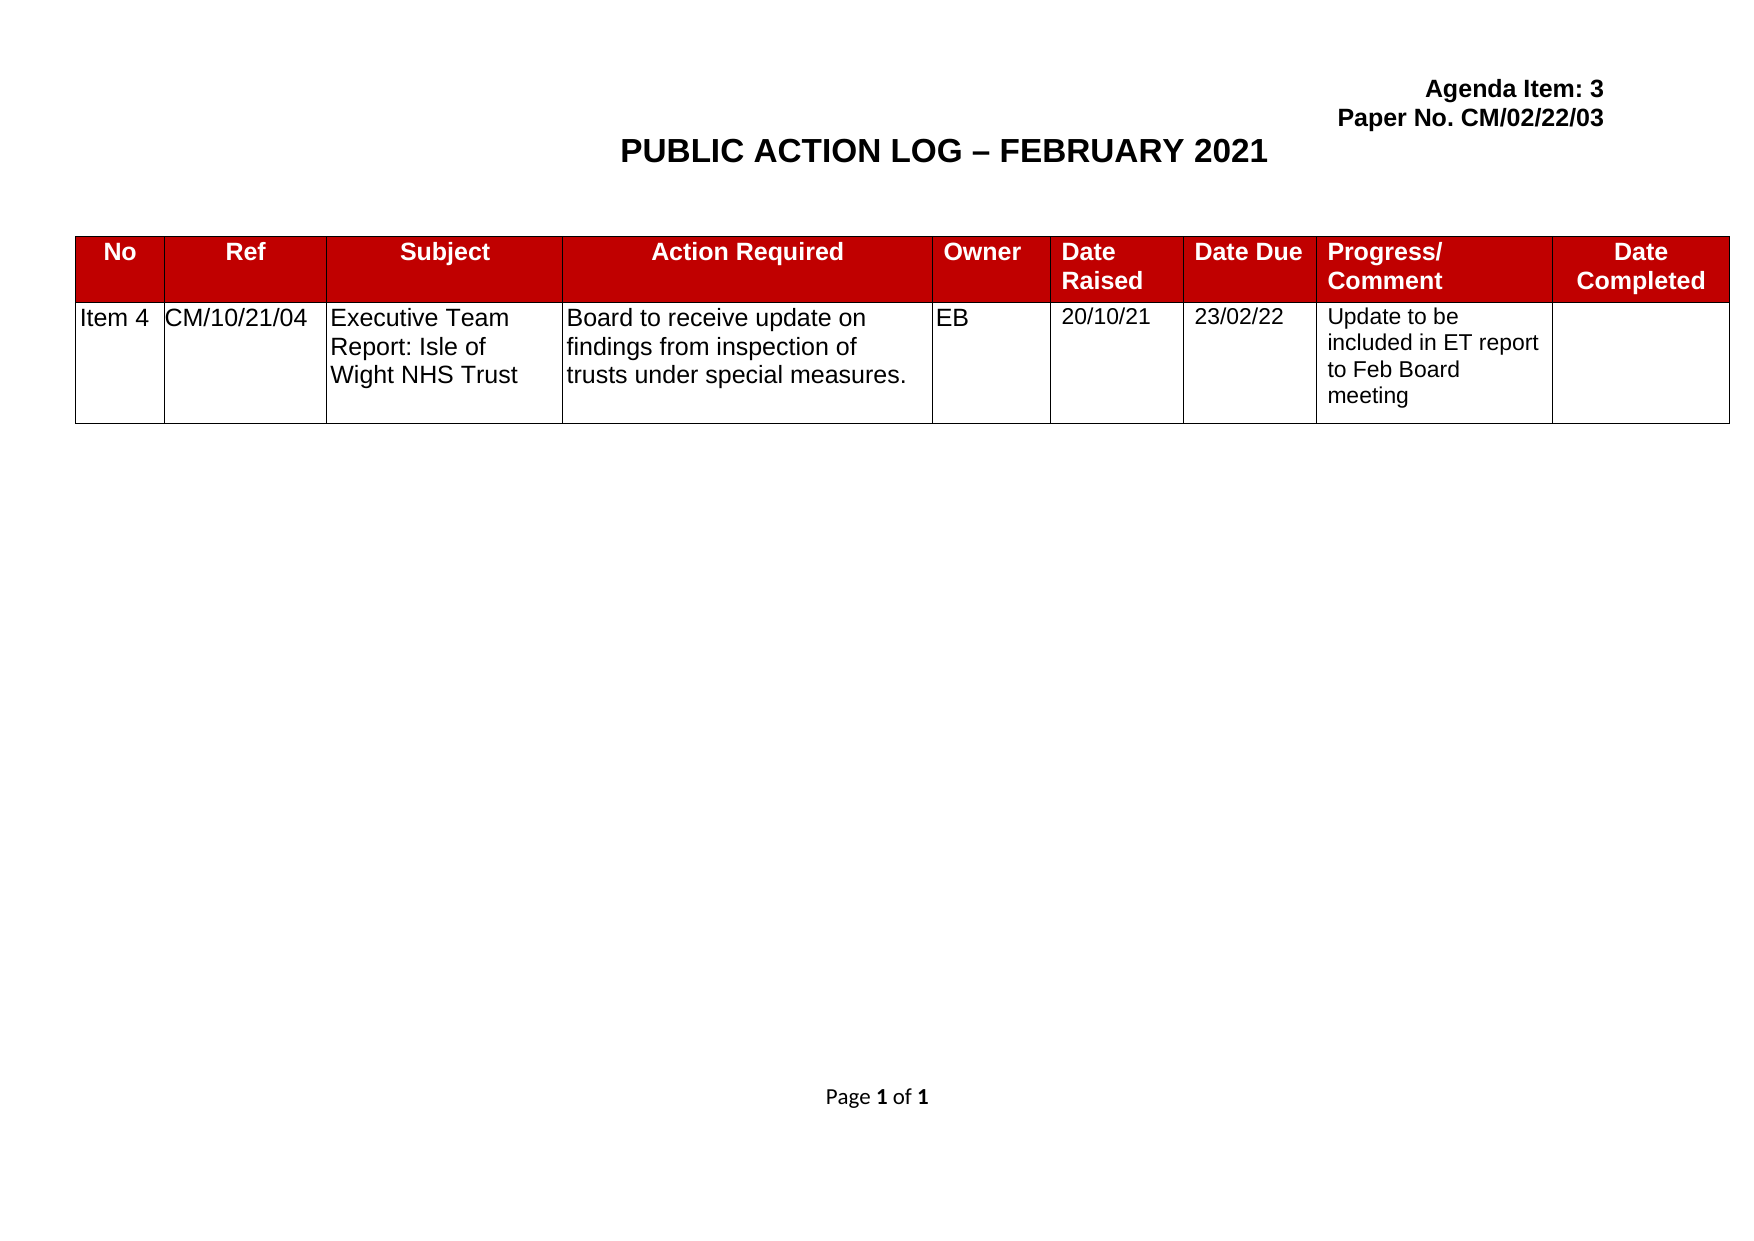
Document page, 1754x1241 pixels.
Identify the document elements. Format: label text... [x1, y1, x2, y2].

table_cell [1553, 303, 1729, 423]
table_header Owner [933, 237, 1050, 302]
table_cell Executive Team Report: Isle of Wight NHS Trust [327, 303, 562, 423]
table_cell 20/10/21 [1051, 303, 1183, 423]
table_header Date Raised [1051, 237, 1183, 302]
table_header Date Completed [1553, 237, 1729, 302]
table_header Subject [327, 237, 562, 302]
table_cell EB [933, 303, 1050, 423]
table_cell CM/10/21/04 [165, 303, 326, 423]
table_cell Item 4 [76, 303, 164, 423]
table_header Date Due [1184, 237, 1316, 302]
table_header Action Required [563, 237, 932, 302]
table_header No [76, 237, 164, 302]
table_header Ref [165, 237, 326, 302]
table_header Progress/ Comment [1317, 237, 1552, 302]
table_cell Update to be included in ET report to Feb Board meeting [1317, 303, 1552, 423]
table_cell 23/02/22 [1184, 303, 1316, 423]
table_cell Board to receive update on findings from inspection of trusts under special measures. [563, 303, 932, 423]
